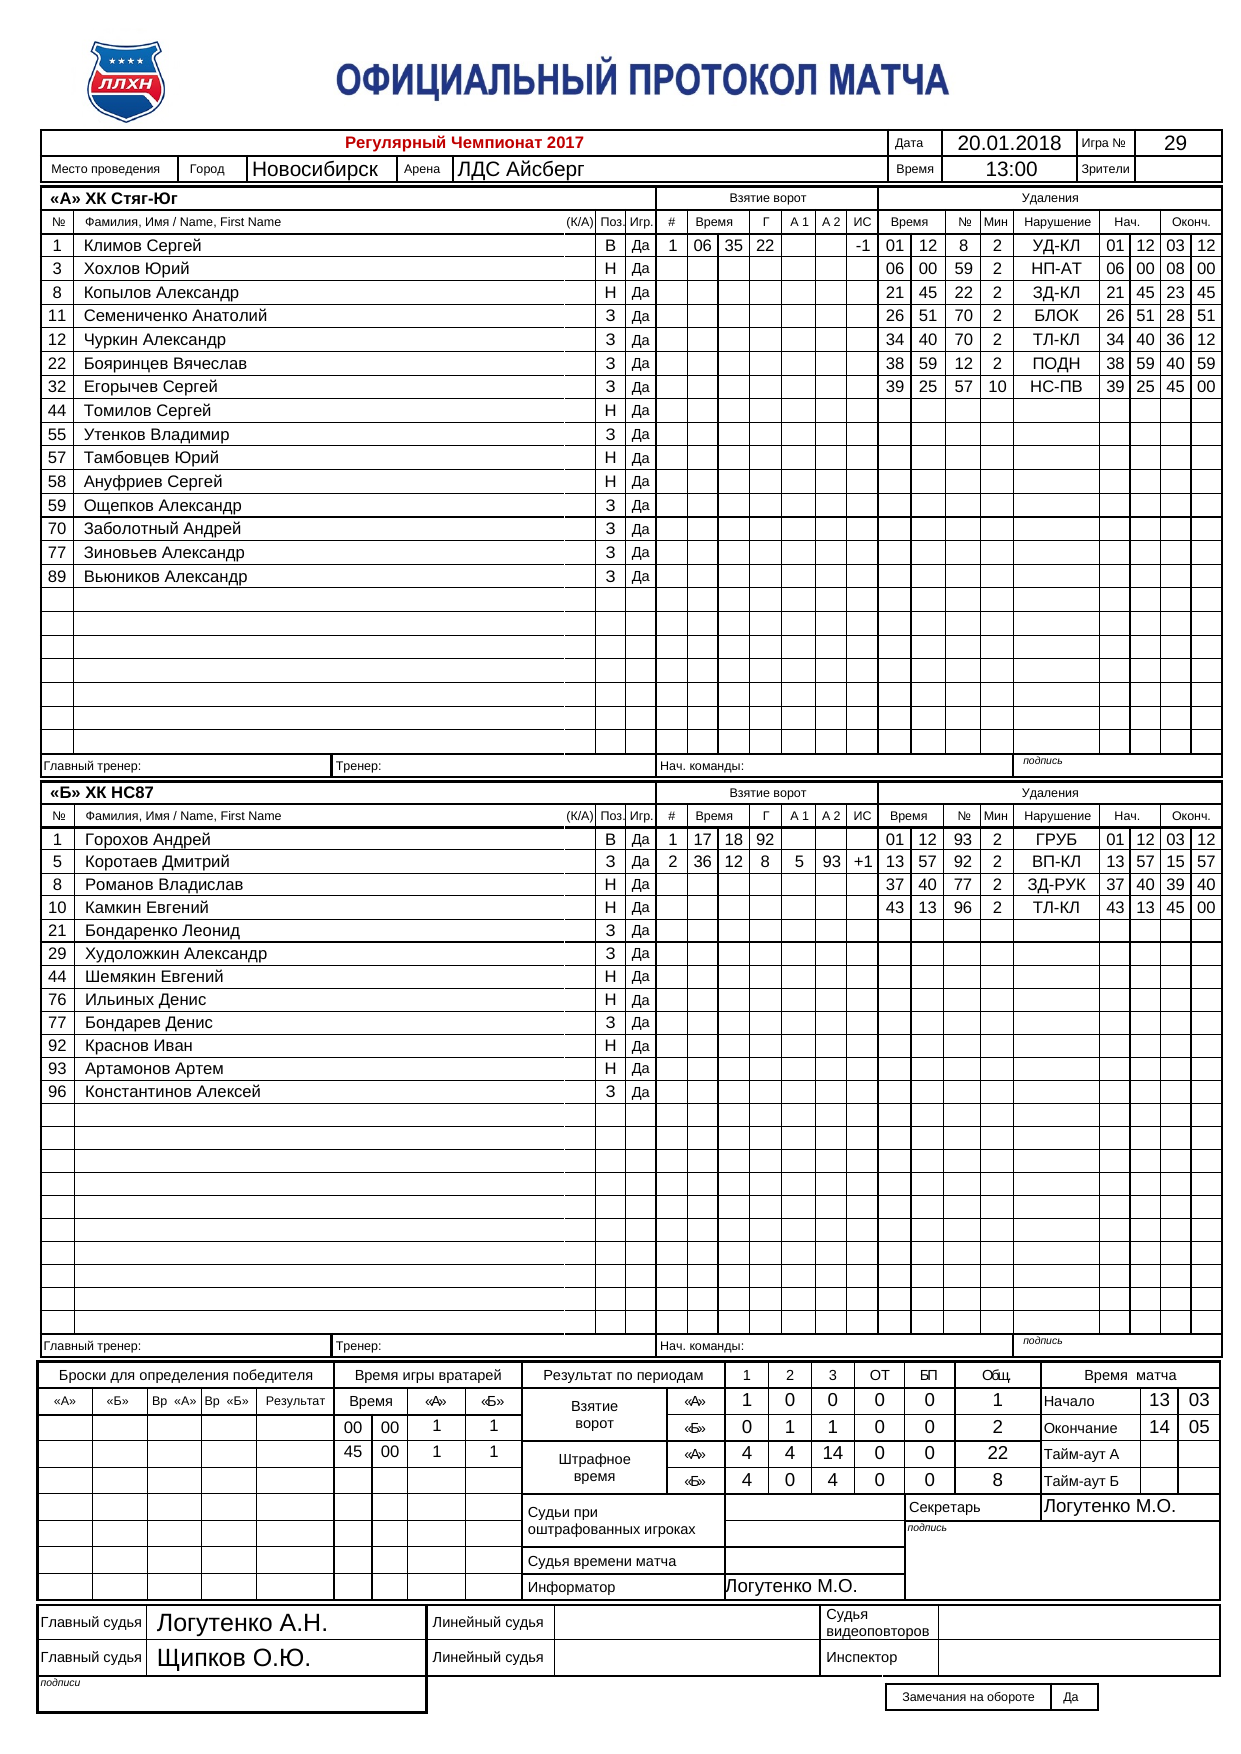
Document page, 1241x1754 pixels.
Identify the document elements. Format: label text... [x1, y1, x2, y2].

table_cell 28 [1161, 305, 1190, 327]
table_cell [981, 470, 1013, 493]
table_cell [688, 1127, 717, 1149]
table_cell [981, 966, 1013, 987]
table_cell 2 [981, 305, 1013, 327]
table_cell [879, 494, 910, 516]
table_cell 8 [42, 874, 74, 895]
table_cell [75, 1265, 564, 1287]
table_cell 70 [946, 328, 980, 351]
table_cell Да [626, 1035, 655, 1057]
table_cell [750, 896, 781, 918]
table_cell [1161, 966, 1190, 987]
table_cell 13 [1141, 1389, 1177, 1413]
table_cell [782, 636, 815, 658]
table_cell [750, 399, 781, 422]
table_cell [626, 588, 655, 611]
table_cell +1 [847, 850, 877, 872]
table_cell 22 [956, 1442, 1040, 1467]
table_cell З [596, 376, 625, 398]
table_cell [565, 281, 595, 303]
table_cell [719, 1150, 749, 1172]
table_cell 5 [42, 850, 74, 872]
table_cell [750, 874, 781, 895]
table_cell [912, 989, 943, 1011]
table_cell [657, 1127, 687, 1149]
table_cell [782, 943, 815, 964]
table_cell Тайм-аут А [1042, 1441, 1140, 1467]
table_cell [565, 257, 595, 280]
table_cell А 2 [816, 805, 846, 826]
table_cell 21 [42, 920, 74, 941]
table_cell [750, 1081, 781, 1103]
table_cell [657, 896, 687, 918]
table_cell З [596, 518, 625, 540]
table_cell [981, 1150, 1013, 1172]
table_cell [42, 1288, 74, 1310]
table_cell [1161, 518, 1190, 540]
table_cell 34 [1100, 328, 1129, 351]
table_cell [565, 1173, 595, 1195]
table_cell [42, 730, 73, 753]
table_cell [939, 1640, 1219, 1675]
table_cell Логутенко А.Н. [147, 1606, 425, 1639]
table_cell 0 [769, 1468, 811, 1493]
table_cell [1131, 1150, 1160, 1172]
table_cell [750, 943, 781, 964]
table_cell [750, 1035, 781, 1057]
table_cell [750, 612, 781, 634]
table_cell 12 [912, 235, 945, 256]
table_cell [879, 1242, 910, 1264]
table_cell 38 [879, 352, 910, 374]
table_cell [782, 1265, 815, 1287]
table_cell [1161, 683, 1190, 706]
table_cell 59 [946, 257, 980, 280]
table_cell [565, 328, 595, 351]
table_cell [750, 920, 781, 941]
table_cell [1131, 1265, 1160, 1287]
table_cell 06 [688, 235, 717, 256]
table_cell [847, 829, 877, 849]
table_cell З [596, 1081, 625, 1103]
table_cell [719, 328, 749, 351]
table_cell ЗД-КЛ [1014, 281, 1099, 303]
table_cell [879, 943, 910, 964]
table_cell [847, 730, 877, 753]
table_cell [782, 1311, 815, 1333]
table_cell [912, 1150, 943, 1172]
table_cell 77 [944, 874, 980, 895]
table_cell [782, 235, 815, 256]
table_cell [847, 1288, 877, 1310]
table_cell [657, 636, 687, 658]
table_cell [847, 446, 877, 469]
table_cell [75, 1150, 564, 1172]
table_cell [1014, 470, 1099, 493]
table_cell [688, 1242, 717, 1264]
table_cell [847, 423, 877, 445]
table_cell [626, 1104, 655, 1126]
table_cell [847, 1196, 877, 1218]
table_cell 0 [855, 1415, 904, 1440]
table_cell [946, 470, 980, 493]
table_cell [750, 1127, 781, 1149]
table_cell 3 [42, 257, 73, 280]
table_cell 12 [946, 352, 980, 374]
table_cell [816, 446, 846, 469]
table_cell [816, 920, 846, 941]
table_cell [847, 1219, 877, 1241]
picture [5, 28, 1179, 129]
table_cell 2 [981, 328, 1013, 351]
table_cell [565, 565, 595, 587]
table_cell 18 [719, 829, 749, 849]
table_cell Да [626, 305, 655, 327]
table_cell [688, 1035, 717, 1057]
table_cell [1014, 1311, 1099, 1333]
table_cell [1100, 565, 1129, 587]
table_cell 00 [1192, 896, 1221, 918]
table_cell [596, 588, 625, 611]
table_cell [719, 1173, 749, 1195]
table_cell [847, 376, 877, 398]
table_cell [782, 565, 815, 587]
table_cell [565, 730, 595, 753]
table_header Время игры вратарей [335, 1363, 521, 1387]
table_cell [688, 1288, 717, 1310]
table_cell «А» [668, 1442, 724, 1467]
table_cell [1100, 707, 1129, 729]
table_cell [39, 1468, 92, 1493]
table_cell [1014, 1265, 1099, 1287]
table_cell [912, 1081, 943, 1103]
table_cell 0 [855, 1468, 904, 1493]
table_cell Нарушение [1014, 211, 1099, 233]
table_cell З [596, 943, 625, 964]
table_cell 0 [905, 1442, 954, 1467]
table_cell [596, 1173, 625, 1195]
table_cell [1100, 1288, 1129, 1310]
table_cell [148, 1468, 201, 1493]
table_cell [1192, 659, 1221, 682]
table_cell [782, 518, 815, 540]
table_cell [596, 707, 625, 729]
table_cell [1131, 494, 1160, 516]
table_cell [981, 446, 1013, 469]
table_cell 39 [1161, 874, 1190, 895]
table_cell [1100, 1104, 1129, 1126]
table_cell 39 [1100, 376, 1129, 398]
table_cell [719, 1219, 749, 1241]
table_cell [688, 920, 717, 941]
table_cell [816, 399, 846, 422]
table_cell 25 [1131, 376, 1160, 398]
table_cell [335, 1494, 371, 1520]
table_cell [879, 989, 910, 1011]
table_cell 77 [42, 1012, 74, 1033]
table_cell [148, 1416, 201, 1440]
table_cell [1131, 1311, 1160, 1333]
table_cell [946, 423, 980, 445]
table_cell [257, 1574, 333, 1599]
table_cell [1014, 612, 1099, 634]
table_cell [912, 707, 945, 729]
table_cell [75, 1242, 564, 1264]
table_cell [373, 1521, 407, 1546]
table_cell [750, 989, 781, 1011]
table_cell [565, 1242, 595, 1264]
table_cell 92 [42, 1035, 74, 1057]
table_cell Информатор [523, 1575, 724, 1599]
table_cell Н [596, 1035, 625, 1057]
table_cell [726, 1495, 904, 1520]
table_cell ЛДС Айсберг [454, 157, 887, 181]
table_cell [466, 1574, 521, 1599]
table_cell [719, 1265, 749, 1287]
table_cell [565, 683, 595, 706]
table_cell [1100, 470, 1129, 493]
table_cell [626, 1173, 655, 1195]
table_cell [373, 1574, 407, 1599]
table_cell [879, 966, 910, 987]
table_cell [1192, 399, 1221, 422]
table_cell [657, 518, 687, 540]
table_cell [1131, 989, 1160, 1011]
table_cell 10 [42, 896, 74, 918]
table_cell [1161, 1219, 1190, 1241]
table_cell [1131, 1035, 1160, 1057]
table_cell 21 [879, 281, 910, 303]
table_cell [657, 446, 687, 469]
table_cell [879, 1058, 910, 1079]
table_cell [657, 376, 687, 398]
table_cell [1192, 966, 1221, 987]
table_cell 40 [912, 874, 943, 895]
table_cell [688, 896, 717, 918]
table_cell [782, 707, 815, 729]
table_cell [981, 920, 1013, 941]
table_cell 00 [373, 1416, 407, 1440]
table_cell [782, 1196, 815, 1218]
table_cell [782, 1104, 815, 1126]
table_cell [719, 707, 749, 729]
table_cell [719, 730, 749, 753]
table_cell [688, 1058, 717, 1079]
table_cell [912, 1288, 943, 1310]
table_cell 89 [42, 565, 73, 587]
table_cell [688, 446, 717, 469]
table_cell А 1 [782, 211, 815, 233]
table_cell [981, 1265, 1013, 1287]
table_cell 03 [1161, 235, 1190, 256]
table_cell [944, 1242, 980, 1264]
table_cell Штрафное время [523, 1442, 666, 1493]
table_cell [719, 518, 749, 540]
table_cell Ощепков Александр [74, 494, 564, 516]
table_cell [750, 1196, 781, 1218]
table_cell [1100, 1173, 1129, 1195]
table_cell [816, 730, 846, 753]
table_cell [816, 1104, 846, 1126]
table_header Замечания на обороте [887, 1685, 1050, 1709]
table_cell Да [626, 541, 655, 564]
table_cell 51 [1192, 305, 1221, 327]
table_cell [750, 659, 781, 682]
table_cell [1141, 1441, 1177, 1467]
table_cell [688, 470, 717, 493]
table_cell [1099, 1682, 1220, 1711]
table_cell [688, 612, 717, 634]
table_cell 2 [981, 257, 1013, 280]
table_cell [596, 683, 625, 706]
table_cell (К/А) [565, 211, 595, 233]
table_cell Линейный судья [428, 1640, 554, 1675]
table_header ОТ [855, 1363, 904, 1387]
table_cell [750, 707, 781, 729]
table_cell [946, 612, 980, 634]
table_cell [782, 1012, 815, 1033]
table_cell [912, 730, 945, 753]
table_cell 2 [657, 850, 687, 872]
table_cell 1 [42, 235, 73, 256]
table_cell [981, 1196, 1013, 1218]
table_cell [565, 1058, 595, 1079]
table_cell [688, 305, 717, 327]
table_cell [719, 1196, 749, 1218]
table_cell [981, 1219, 1013, 1241]
table_cell [657, 920, 687, 941]
table_cell [782, 1219, 815, 1241]
table_cell [42, 659, 73, 682]
table_cell [981, 1127, 1013, 1149]
table_cell [596, 1127, 625, 1149]
table_cell [688, 1196, 717, 1218]
table_cell 1 [956, 1389, 1040, 1413]
table_cell [596, 1196, 625, 1218]
table_cell [816, 235, 846, 256]
table_cell Да [626, 328, 655, 351]
table_cell Тренер: [333, 1335, 655, 1356]
table_cell [816, 1035, 846, 1057]
table_cell [565, 399, 595, 422]
table_cell [626, 1196, 655, 1218]
table_cell [719, 1081, 749, 1103]
table_cell 1 [726, 1389, 768, 1413]
table_cell [657, 1104, 687, 1126]
table_cell [847, 1150, 877, 1172]
table_cell [981, 423, 1013, 445]
table_cell УД-КЛ [1014, 235, 1099, 256]
table_cell 12 [1192, 235, 1221, 256]
table_cell [1192, 1288, 1221, 1310]
table_cell Судья видеоповторов [821, 1606, 938, 1639]
table_cell [688, 328, 717, 351]
table_cell 40 [1192, 874, 1221, 895]
table_cell [1014, 1035, 1099, 1057]
table_cell [1014, 446, 1099, 469]
table_cell [782, 730, 815, 753]
table_cell [782, 399, 815, 422]
table_cell [912, 966, 943, 987]
table_cell [1014, 1081, 1099, 1103]
table_cell [879, 1173, 910, 1195]
table_cell [1131, 588, 1160, 611]
table_cell [750, 1104, 781, 1126]
table_cell [981, 636, 1013, 658]
table_cell [981, 518, 1013, 540]
table_cell [879, 1311, 910, 1333]
table_cell [1161, 707, 1190, 729]
table_cell [93, 1468, 147, 1493]
table_cell [148, 1547, 201, 1573]
table_cell [466, 1494, 521, 1520]
table_cell [879, 1288, 910, 1310]
table_cell [39, 1521, 92, 1546]
table_cell Время [889, 157, 941, 181]
table_cell [847, 399, 877, 422]
table_cell [657, 707, 687, 729]
table_cell [719, 399, 749, 422]
table_cell [688, 683, 717, 706]
table_cell № [42, 211, 73, 233]
table_cell ВП-КЛ [1014, 850, 1099, 872]
table_cell [657, 612, 687, 634]
table_cell [750, 446, 781, 469]
table_cell Да [626, 896, 655, 918]
table_cell [719, 423, 749, 445]
table_cell [596, 636, 625, 658]
table_cell [912, 1058, 943, 1079]
table_header 3 [812, 1363, 854, 1387]
table_cell 12 [1131, 235, 1160, 256]
table_cell [657, 1288, 687, 1310]
table_cell [1014, 1104, 1099, 1126]
table_cell Оконч. [1161, 211, 1221, 233]
table_cell Время [335, 1389, 407, 1413]
table_cell З [596, 328, 625, 351]
table_cell [657, 1035, 687, 1057]
table_cell [75, 1219, 564, 1241]
table_cell [1192, 1242, 1221, 1264]
table_cell [688, 966, 717, 987]
table_cell ТЛ-КЛ [1014, 896, 1099, 918]
table_cell [816, 376, 846, 398]
table_cell [750, 470, 781, 493]
table_cell 40 [1131, 328, 1160, 351]
table_cell З [596, 305, 625, 327]
table_cell [1014, 920, 1099, 941]
table_cell [688, 730, 717, 753]
table_header 2 [769, 1363, 811, 1387]
table_cell Зиновьев Александр [74, 541, 564, 564]
table_cell [657, 352, 687, 374]
table_cell [1100, 1035, 1129, 1057]
table_cell # [657, 211, 687, 233]
table_cell Щипков О.Ю. [147, 1640, 425, 1675]
table_cell З [596, 850, 625, 872]
table_cell [596, 612, 625, 634]
table_cell [1192, 1173, 1221, 1195]
table_cell Бояринцев Вячеслав [74, 352, 564, 374]
table_cell ТЛ-КЛ [1014, 328, 1099, 351]
table_cell [657, 943, 687, 964]
table_cell Да [626, 565, 655, 587]
table_cell 00 [1131, 257, 1160, 280]
table_cell [719, 470, 749, 493]
table_cell [750, 1288, 781, 1310]
table_cell [946, 588, 980, 611]
table_cell [944, 1012, 980, 1033]
table_cell [1161, 636, 1190, 658]
table_cell [944, 1265, 980, 1287]
table_cell [565, 1311, 595, 1333]
table_cell 1 [408, 1441, 465, 1467]
table_header Взятие ворот [657, 188, 877, 209]
table_cell [408, 1547, 465, 1573]
table_cell [816, 518, 846, 540]
table_cell [1131, 612, 1160, 634]
table_cell 43 [879, 896, 910, 918]
table_cell 51 [912, 305, 945, 327]
table_cell [1100, 1150, 1129, 1172]
table_cell [75, 1311, 564, 1333]
table_cell Линейный судья [428, 1606, 554, 1639]
table_cell [782, 1242, 815, 1264]
table_cell [1192, 518, 1221, 540]
table_cell 00 [373, 1441, 407, 1467]
table_cell [1161, 446, 1190, 469]
table_cell [847, 966, 877, 987]
table_cell [1161, 541, 1190, 564]
table_cell Поз. [596, 805, 625, 826]
table_cell [912, 446, 945, 469]
table_cell [981, 1173, 1013, 1195]
table_cell З [596, 541, 625, 564]
table_cell [565, 829, 595, 849]
table_cell Результат [257, 1389, 333, 1413]
table_cell [912, 1219, 943, 1241]
table_cell [596, 730, 625, 753]
table_cell [847, 257, 877, 280]
table_cell [847, 352, 877, 374]
table_cell [1131, 1219, 1160, 1241]
table_cell [565, 1081, 595, 1103]
table_cell [1192, 1058, 1221, 1079]
table_cell [816, 588, 846, 611]
table_cell 15 [1161, 850, 1190, 872]
table_cell [879, 1127, 910, 1149]
table_cell [1131, 636, 1160, 658]
table_header Броски для определения победителя [39, 1363, 333, 1387]
table_cell [1100, 1012, 1129, 1033]
table_cell Тамбовцев Юрий [74, 446, 564, 469]
table_cell [782, 1288, 815, 1310]
table_cell 1 [466, 1416, 521, 1440]
table_cell [1131, 920, 1160, 941]
table_cell [750, 966, 781, 987]
table_cell [1100, 1196, 1129, 1218]
table_cell 45 [1192, 281, 1221, 303]
table_cell Нарушение [1014, 805, 1099, 826]
table_cell Да [626, 470, 655, 493]
table_cell [1192, 707, 1221, 729]
table_cell [626, 1150, 655, 1172]
table_cell [879, 1081, 910, 1103]
table_cell [565, 943, 595, 964]
table_cell [750, 588, 781, 611]
table_cell 01 [879, 829, 910, 849]
table_cell [657, 423, 687, 445]
table_cell [719, 1311, 749, 1333]
table_cell Хохлов Юрий [74, 257, 564, 280]
table_cell [816, 470, 846, 493]
table_cell Главный судья [39, 1606, 146, 1639]
table_cell [782, 1173, 815, 1195]
table_cell Г [750, 211, 781, 233]
table_cell [1192, 541, 1221, 564]
table_cell [565, 541, 595, 564]
table_cell [847, 518, 877, 540]
table_cell 00 [1192, 376, 1221, 398]
table_cell [816, 612, 846, 634]
table_cell [1014, 730, 1099, 753]
table_cell [782, 1127, 815, 1149]
table_cell [879, 446, 910, 469]
table_cell [1161, 730, 1190, 753]
table_cell [626, 1242, 655, 1264]
table_cell [847, 281, 877, 303]
table_cell Н [596, 281, 625, 303]
table_cell [1131, 1173, 1160, 1195]
table_cell [912, 1196, 943, 1218]
table_cell [1161, 659, 1190, 682]
table_cell 1 [769, 1415, 811, 1440]
table_cell [1100, 659, 1129, 682]
table_cell [750, 518, 781, 540]
table_cell [912, 1035, 943, 1057]
table_cell [657, 257, 687, 280]
table_cell [1014, 636, 1099, 658]
table_cell 38 [1100, 352, 1129, 374]
table_cell [782, 470, 815, 493]
table_cell [847, 470, 877, 493]
table_cell [816, 707, 846, 729]
table_cell [816, 943, 846, 964]
table_cell [596, 659, 625, 682]
table_cell 92 [944, 850, 980, 872]
table_cell [1014, 966, 1099, 987]
table_cell [626, 683, 655, 706]
table_cell [750, 636, 781, 658]
table_cell [565, 305, 595, 327]
table_cell [816, 1219, 846, 1241]
table_cell [93, 1416, 147, 1440]
table_cell [1161, 1242, 1190, 1264]
table_cell [565, 446, 595, 469]
table_cell [202, 1521, 256, 1546]
table_cell Логутенко М.О. [726, 1575, 904, 1599]
table_cell [42, 1104, 74, 1126]
table_cell [847, 707, 877, 729]
table_cell [847, 328, 877, 351]
table_cell [1100, 943, 1129, 964]
table_cell [1192, 1265, 1221, 1287]
table_cell [719, 1242, 749, 1264]
table_header Дата [889, 131, 941, 155]
table_cell [847, 494, 877, 516]
table_cell [335, 1574, 371, 1599]
table_cell [981, 1242, 1013, 1264]
table_cell [42, 1219, 74, 1241]
table_cell 51 [1131, 305, 1160, 327]
table_cell [1192, 683, 1221, 706]
table_cell Фамилия, Имя / Name, First Name [75, 805, 565, 826]
table_cell Зрители [1078, 157, 1134, 181]
table_cell [750, 1311, 781, 1333]
table_cell [981, 659, 1013, 682]
table_cell [782, 1035, 815, 1057]
table_header Общ. [956, 1363, 1040, 1387]
table_cell [688, 1173, 717, 1195]
table_cell [782, 423, 815, 445]
table_cell [912, 943, 943, 964]
table_cell [1014, 1242, 1099, 1264]
table_cell ЗД-РУК [1014, 874, 1099, 895]
table_cell 1 [466, 1441, 521, 1467]
table_cell № [42, 805, 74, 826]
table_cell [565, 518, 595, 540]
table_cell [626, 612, 655, 634]
table_cell [750, 565, 781, 587]
table_cell [816, 1012, 846, 1033]
table_cell [1100, 541, 1129, 564]
table_cell 4 [726, 1468, 768, 1493]
table_cell [1192, 423, 1221, 445]
table_cell [565, 1035, 595, 1057]
table_cell 35 [719, 235, 749, 256]
table_cell [1161, 565, 1190, 587]
table_cell [782, 966, 815, 987]
table_cell [816, 896, 846, 918]
table_cell [981, 707, 1013, 729]
table_cell № [944, 805, 980, 826]
table_cell З [596, 1012, 625, 1033]
table_cell [944, 1196, 980, 1218]
table_cell [1192, 1196, 1221, 1218]
table_cell [847, 683, 877, 706]
table_cell [1192, 588, 1221, 611]
table_cell [816, 1150, 846, 1172]
table_cell [1131, 541, 1160, 564]
table_cell [1014, 1058, 1099, 1079]
table_cell Утенков Владимир [74, 423, 564, 445]
table_cell [565, 470, 595, 493]
table_cell [688, 1081, 717, 1103]
table_cell Город [179, 157, 246, 181]
table_cell [847, 1058, 877, 1079]
table_cell Судьи при оштрафованных игроках [523, 1495, 724, 1546]
table_cell [565, 850, 595, 872]
table_cell [1161, 920, 1190, 941]
table_cell [626, 707, 655, 729]
table_cell 45 [335, 1441, 371, 1467]
table_cell 32 [42, 376, 73, 398]
table_cell [816, 1127, 846, 1149]
table_cell [688, 659, 717, 682]
table_cell [1131, 707, 1160, 729]
table_cell [981, 1058, 1013, 1079]
table_cell [1014, 494, 1099, 516]
table_cell [42, 636, 73, 658]
table_cell Главный судья [39, 1640, 146, 1675]
table_cell Да [626, 446, 655, 469]
table_cell НС-ПВ [1014, 376, 1099, 398]
table_cell Начало [1042, 1389, 1140, 1413]
table_cell [879, 423, 910, 445]
table_cell [1100, 588, 1129, 611]
table_cell Да [626, 920, 655, 941]
table_cell (К/А) [565, 805, 595, 826]
table_cell Главный тренер: [42, 755, 330, 776]
table_cell [1131, 966, 1160, 987]
table_cell [981, 989, 1013, 1011]
table_cell Климов Сергей [74, 235, 564, 256]
table_cell [782, 920, 815, 941]
table_cell [202, 1574, 256, 1599]
table_cell [688, 1311, 717, 1333]
table_cell Н [596, 896, 625, 918]
table_cell [816, 281, 846, 303]
table_cell 34 [879, 328, 910, 351]
table_cell [657, 1242, 687, 1264]
table_cell [1100, 423, 1129, 445]
table_cell «Б» [93, 1389, 147, 1413]
table_cell Артамонов Артем [75, 1058, 564, 1079]
table_cell [626, 1265, 655, 1287]
table_cell [847, 1127, 877, 1149]
table_cell Окончание [1042, 1415, 1140, 1440]
table_cell 23 [1161, 281, 1190, 303]
table_cell [565, 920, 595, 941]
table_cell [912, 1265, 943, 1287]
table_cell [782, 989, 815, 1011]
table_cell 03 [1161, 829, 1190, 849]
table_cell [688, 1012, 717, 1033]
table_cell [944, 1104, 980, 1126]
table_cell [148, 1441, 201, 1467]
table_cell 12 [1131, 829, 1160, 849]
table_cell Да [626, 1081, 655, 1103]
table_cell [1100, 989, 1129, 1011]
table_cell [1100, 1081, 1129, 1103]
table_cell [657, 1265, 687, 1287]
table_cell Да [626, 874, 655, 895]
table_cell [1161, 423, 1190, 445]
table_cell [93, 1441, 147, 1467]
table_cell [1161, 494, 1190, 516]
table_cell [39, 1441, 92, 1467]
table_cell 1 [408, 1416, 465, 1440]
table_cell Время [879, 211, 945, 233]
table_cell Да [626, 281, 655, 303]
table_cell [1192, 612, 1221, 634]
table_cell [719, 659, 749, 682]
table_cell [939, 1606, 1219, 1639]
table_cell 1 [812, 1415, 854, 1440]
table_cell [657, 588, 687, 611]
table_cell 14 [1141, 1415, 1177, 1440]
table_cell [1100, 1265, 1129, 1287]
table_cell [1100, 446, 1129, 469]
table_cell «А» [39, 1389, 92, 1413]
table_cell Г [750, 805, 781, 826]
table_cell [1014, 1288, 1099, 1310]
table_cell [565, 588, 595, 611]
table_cell [1161, 612, 1190, 634]
table_cell 70 [42, 518, 73, 540]
table_cell 5 [782, 850, 815, 872]
table_cell 0 [855, 1389, 904, 1413]
table_cell [816, 1196, 846, 1218]
table_header Да [1052, 1685, 1097, 1709]
table_cell 13 [879, 850, 910, 872]
table_cell -1 [847, 235, 877, 256]
table_cell 13 [1131, 896, 1160, 918]
table_cell [148, 1521, 201, 1546]
table_cell [626, 659, 655, 682]
table_cell 2 [981, 235, 1013, 256]
table_cell Чуркин Александр [74, 328, 564, 351]
table_cell [944, 1150, 980, 1172]
table_cell [1192, 989, 1221, 1011]
table_cell [782, 257, 815, 280]
table_cell [657, 730, 687, 753]
table_cell [816, 683, 846, 706]
table_cell [944, 1219, 980, 1241]
table_cell [981, 1012, 1013, 1033]
table_cell [879, 707, 910, 729]
table_cell 57 [946, 376, 980, 398]
table_cell [202, 1468, 256, 1493]
table_cell [39, 1547, 92, 1573]
table_cell [912, 423, 945, 445]
table_cell [946, 707, 980, 729]
table_cell [373, 1547, 407, 1573]
table_cell 93 [42, 1058, 74, 1079]
table_cell [944, 1173, 980, 1195]
table_cell [1161, 1150, 1190, 1172]
table_cell [1192, 730, 1221, 753]
table_cell [1161, 1173, 1190, 1195]
table_cell [1014, 518, 1099, 540]
table_cell Н [596, 257, 625, 280]
table_cell Заболотный Андрей [74, 518, 564, 540]
table_cell [1161, 1288, 1190, 1310]
table_cell [782, 446, 815, 469]
table_cell Арена [398, 157, 452, 181]
table_cell [1100, 636, 1129, 658]
table_cell 00 [1192, 257, 1221, 280]
table_cell [1192, 943, 1221, 964]
table_cell [816, 1311, 846, 1333]
table_cell 26 [1100, 305, 1129, 327]
table_cell [816, 1265, 846, 1287]
table_cell [847, 636, 877, 658]
table_cell Копылов Александр [74, 281, 564, 303]
table_cell [596, 1219, 625, 1241]
table_cell [782, 352, 815, 374]
table_cell «Б» [668, 1468, 724, 1493]
table_cell [1014, 989, 1099, 1011]
table_cell [750, 1173, 781, 1195]
table_cell [750, 1242, 781, 1264]
table_cell [879, 588, 910, 611]
table_cell [1161, 1311, 1190, 1333]
table_cell Ильиных Денис [75, 989, 564, 1011]
table_cell 57 [1192, 850, 1221, 872]
table_cell [981, 399, 1013, 422]
table_cell [726, 1521, 904, 1546]
table_cell [1131, 399, 1160, 422]
table_cell 40 [912, 328, 945, 351]
table_cell [688, 588, 717, 611]
table_header 1 [726, 1363, 768, 1387]
table_cell [565, 1196, 595, 1218]
table_cell 45 [1161, 896, 1190, 918]
table_cell [1100, 966, 1129, 987]
table_cell 11 [42, 305, 73, 327]
table_cell 2 [981, 281, 1013, 303]
table_cell [657, 1196, 687, 1218]
table_cell 45 [1131, 281, 1160, 303]
table_cell [202, 1547, 256, 1573]
table_cell [1131, 1242, 1160, 1264]
table_cell Нач. [1100, 805, 1160, 826]
table_cell [74, 612, 564, 634]
table_cell Шемякин Евгений [75, 966, 564, 987]
table_cell [750, 730, 781, 753]
table_cell Секретарь [906, 1495, 1040, 1520]
table_cell [565, 423, 595, 445]
table_cell [847, 1081, 877, 1103]
table_cell [688, 989, 717, 1011]
table_cell Бондаренко Леонид [75, 920, 564, 941]
table_cell [688, 518, 717, 540]
table_cell [657, 989, 687, 1011]
table_cell Н [596, 399, 625, 422]
table_cell Н [596, 446, 625, 469]
table_cell 8 [956, 1468, 1040, 1493]
table_cell [466, 1521, 521, 1546]
table_cell [847, 1311, 877, 1333]
table_cell [596, 1150, 625, 1172]
table_cell [946, 446, 980, 469]
table_cell [688, 281, 717, 303]
table_cell [75, 1104, 564, 1126]
table_cell [1161, 1104, 1190, 1126]
table_cell Вьюников Александр [74, 565, 564, 587]
table_cell [719, 1127, 749, 1149]
table_cell [688, 494, 717, 516]
table_cell [1014, 1173, 1099, 1195]
table_cell 0 [769, 1389, 811, 1413]
table_cell [657, 1311, 687, 1333]
table_cell [1192, 1127, 1221, 1149]
table_cell [626, 730, 655, 753]
table_cell [1179, 1441, 1219, 1467]
table_cell [202, 1441, 256, 1467]
table_cell [596, 1265, 625, 1287]
table_cell [39, 1574, 92, 1599]
table_cell [847, 1173, 877, 1195]
table_cell [719, 636, 749, 658]
table_cell [946, 399, 980, 422]
table_cell [42, 1150, 74, 1172]
table_cell [782, 494, 815, 516]
table_cell [750, 494, 781, 516]
table_cell [565, 966, 595, 987]
table_cell [879, 1265, 910, 1287]
table_cell [750, 352, 781, 374]
table_cell Мин [981, 211, 1013, 233]
table_cell [93, 1494, 147, 1520]
table_cell [93, 1547, 147, 1573]
table_cell [879, 1219, 910, 1241]
table_cell [596, 1288, 625, 1310]
table_cell [1014, 1196, 1099, 1218]
table_cell [816, 328, 846, 351]
table_cell [657, 470, 687, 493]
table_header Регулярный Чемпионат 2017 [42, 131, 887, 155]
table_cell [719, 966, 749, 987]
table_cell [944, 1288, 980, 1310]
table_cell [981, 1035, 1013, 1057]
table_cell [782, 874, 815, 895]
table_cell Да [626, 966, 655, 987]
table_cell 45 [912, 281, 945, 303]
table_cell 00 [912, 257, 945, 280]
table_cell [1161, 1265, 1190, 1287]
table_cell Да [626, 494, 655, 516]
table_cell [847, 305, 877, 327]
table_cell [1179, 1468, 1219, 1493]
table_cell [981, 1081, 1013, 1103]
table_cell [74, 707, 564, 729]
table_cell [782, 1058, 815, 1079]
table_cell [466, 1547, 521, 1573]
table_cell [1014, 943, 1099, 964]
table_cell 12 [1192, 829, 1221, 849]
table_cell № [946, 211, 980, 233]
table_cell [1161, 1196, 1190, 1218]
table_cell [847, 943, 877, 964]
table_cell [1014, 423, 1099, 445]
table_cell Да [626, 1012, 655, 1033]
table_cell 59 [1131, 352, 1160, 374]
table_cell З [596, 920, 625, 941]
table_cell Игр. [626, 211, 655, 233]
table_cell [879, 1150, 910, 1172]
table_cell [981, 1104, 1013, 1126]
table_cell Тайм-аут Б [1042, 1468, 1140, 1493]
table_cell З [596, 352, 625, 374]
table_cell [912, 659, 945, 682]
table_cell [847, 541, 877, 564]
table_cell [816, 829, 846, 849]
table_cell [657, 494, 687, 516]
table_cell [912, 541, 945, 564]
table_cell 57 [42, 446, 73, 469]
table_cell подписи [39, 1677, 425, 1711]
table_cell 12 [42, 328, 73, 351]
table_cell [816, 659, 846, 682]
table_cell [944, 1127, 980, 1149]
table_cell 96 [42, 1081, 74, 1103]
table_cell [75, 1127, 564, 1149]
table_cell 17 [688, 829, 717, 849]
table_cell 96 [944, 896, 980, 918]
table_cell Краснов Иван [75, 1035, 564, 1057]
table_cell [847, 920, 877, 941]
table_cell 59 [42, 494, 73, 516]
table_cell [596, 1104, 625, 1126]
table_cell Худоложкин Александр [75, 943, 564, 964]
table_cell Н [596, 470, 625, 493]
table_cell [946, 565, 980, 587]
table_cell [1131, 943, 1160, 964]
table_cell [1131, 1127, 1160, 1149]
table_cell Н [596, 1058, 625, 1079]
table_cell [719, 565, 749, 587]
table_cell [719, 1035, 749, 1057]
table_cell Н [596, 874, 625, 895]
table_cell [847, 588, 877, 611]
table_cell 1 [657, 235, 687, 256]
table_cell [816, 1058, 846, 1079]
table_cell [1161, 1035, 1190, 1057]
table_cell 76 [42, 989, 74, 1011]
table_cell [782, 896, 815, 918]
table_cell 45 [1161, 376, 1190, 398]
table_cell [1192, 1012, 1221, 1033]
table_cell 2 [981, 352, 1013, 374]
table_cell [1192, 470, 1221, 493]
table_cell Да [626, 376, 655, 398]
table_cell 8 [750, 850, 781, 872]
table_cell [782, 376, 815, 398]
table_cell [726, 1548, 904, 1573]
table_cell [1192, 1150, 1221, 1172]
table_cell [879, 541, 910, 564]
table_cell [148, 1494, 201, 1520]
table_cell [657, 1150, 687, 1172]
table_cell «Б » [466, 1389, 521, 1413]
table_cell [816, 636, 846, 658]
table_cell [816, 565, 846, 587]
table_cell [1014, 588, 1099, 611]
table_cell [879, 730, 910, 753]
table_cell 22 [42, 352, 73, 374]
table_header «А» ХК Стяг-Юг [42, 188, 655, 209]
table_cell [428, 1677, 882, 1711]
table_cell [1161, 399, 1190, 422]
table_cell [257, 1416, 333, 1440]
table_cell 40 [1131, 874, 1160, 895]
table_cell [750, 328, 781, 351]
table_cell [782, 305, 815, 327]
table_cell [912, 1242, 943, 1264]
table_cell [565, 352, 595, 374]
table_cell [42, 612, 73, 634]
table_cell [719, 281, 749, 303]
table_cell [688, 707, 717, 729]
table_cell 55 [42, 423, 73, 445]
table_cell [879, 1035, 910, 1057]
table_cell [719, 683, 749, 706]
table_cell [626, 1288, 655, 1310]
table_cell [847, 1104, 877, 1126]
table_cell [1131, 730, 1160, 753]
table_cell [816, 874, 846, 895]
table_cell 0 [855, 1442, 904, 1467]
table_cell [1131, 1081, 1160, 1103]
table_cell [944, 989, 980, 1011]
table_cell [847, 1265, 877, 1287]
table_cell [912, 470, 945, 493]
table_cell [1131, 1288, 1160, 1310]
table_cell [373, 1468, 407, 1493]
table_cell [657, 399, 687, 422]
table_cell [944, 943, 980, 964]
table_cell Инспектор [821, 1640, 938, 1675]
table_cell [1141, 1468, 1177, 1493]
table_cell [750, 1012, 781, 1033]
table_header Удаления [879, 783, 1221, 803]
table_cell А 1 [782, 805, 815, 826]
table_cell [657, 659, 687, 682]
table_cell [946, 636, 980, 658]
table_cell [466, 1468, 521, 1493]
table_cell [879, 1104, 910, 1126]
table_cell 0 [905, 1415, 954, 1440]
table_cell Семениченко Анатолий [74, 305, 564, 327]
table_cell [1100, 1311, 1129, 1333]
table_cell 2 [981, 896, 1013, 918]
table_cell [688, 636, 717, 658]
table_cell [912, 565, 945, 587]
table_cell [565, 874, 595, 895]
table_cell [879, 399, 910, 422]
table_cell 57 [1131, 850, 1160, 872]
table_cell [782, 541, 815, 564]
table_cell [981, 1288, 1013, 1310]
table_cell [1192, 1035, 1221, 1057]
table_cell [1131, 683, 1160, 706]
table_cell 14 [812, 1442, 854, 1467]
table_cell [42, 1265, 74, 1287]
table_cell Вр «Б» [202, 1389, 256, 1413]
table_cell [42, 1127, 74, 1149]
table_cell [847, 896, 877, 918]
table_header «Б» ХК HC87 [42, 783, 655, 803]
table_cell [75, 1288, 564, 1310]
table_cell [257, 1468, 333, 1493]
table_cell [1192, 1311, 1221, 1333]
table_cell 0 [905, 1389, 954, 1413]
table_cell [688, 376, 717, 398]
table_cell [981, 730, 1013, 753]
table_cell # [657, 805, 687, 826]
table_cell [719, 352, 749, 374]
table_cell [879, 470, 910, 493]
table_cell 25 [912, 376, 945, 398]
table_cell НП-АТ [1014, 257, 1099, 280]
table_cell 13:00 [943, 157, 1076, 181]
table_cell [42, 683, 73, 706]
table_cell Нач. [1100, 211, 1160, 233]
table_cell [816, 423, 846, 445]
table_cell [944, 1081, 980, 1103]
table_cell [912, 920, 943, 941]
table_cell Главный тренер: [42, 1335, 330, 1356]
table_cell [555, 1640, 819, 1675]
table_cell [946, 518, 980, 540]
table_cell [408, 1521, 465, 1546]
table_cell ГРУБ [1014, 829, 1099, 849]
table_cell [1192, 1081, 1221, 1103]
table_cell [74, 659, 564, 682]
table_cell [750, 281, 781, 303]
table_cell 37 [1100, 874, 1129, 895]
table_cell [74, 683, 564, 706]
table_cell [257, 1494, 333, 1520]
table_cell 93 [944, 829, 980, 849]
table_cell [565, 659, 595, 682]
table_cell БЛОК [1014, 305, 1099, 327]
table_cell [688, 1104, 717, 1126]
table_cell З [596, 494, 625, 516]
table_cell [565, 896, 595, 918]
table_cell [1014, 1150, 1099, 1172]
table_cell Нач. команды: [657, 1335, 1012, 1356]
table_cell Время [688, 211, 749, 233]
table_cell [1014, 565, 1099, 587]
table_cell [657, 305, 687, 327]
table_cell Время [688, 805, 749, 826]
table_cell [657, 565, 687, 587]
table_cell [1192, 636, 1221, 658]
table_cell [1161, 989, 1190, 1011]
table_cell 01 [1100, 829, 1129, 849]
table_cell Камкин Евгений [75, 896, 564, 918]
table_cell [565, 1127, 595, 1149]
table_cell [719, 874, 749, 895]
table_cell Ануфриев Сергей [74, 470, 564, 493]
table_cell [42, 588, 73, 611]
table_cell [847, 1035, 877, 1057]
table_cell Да [626, 518, 655, 540]
table_cell [719, 446, 749, 469]
table_cell В [596, 235, 625, 256]
table_cell подпись [906, 1522, 1219, 1599]
table_cell [657, 541, 687, 564]
table_cell [335, 1521, 371, 1546]
table_cell [1014, 399, 1099, 422]
table_cell 39 [879, 376, 910, 398]
table_cell [1100, 1219, 1129, 1241]
table_cell [565, 494, 595, 516]
table_cell [657, 1058, 687, 1079]
table_cell Мин [981, 805, 1013, 826]
table_cell [1131, 518, 1160, 540]
table_cell [719, 494, 749, 516]
table_cell [912, 612, 945, 634]
table_cell 13 [1100, 850, 1129, 872]
table_cell Оконч. [1161, 805, 1221, 826]
table_header Результат по периодам [523, 1363, 724, 1387]
table_cell [1136, 157, 1221, 181]
table_cell [688, 874, 717, 895]
table_cell [75, 1196, 564, 1218]
table_cell [565, 612, 595, 634]
table_cell 8 [946, 235, 980, 256]
table_header 20.01.2018 [943, 131, 1076, 155]
table_cell [946, 494, 980, 516]
table_cell [565, 989, 595, 1011]
table_cell [782, 612, 815, 634]
table_cell ПОДН [1014, 352, 1099, 374]
table_cell Игр. [626, 805, 655, 826]
table_cell [1161, 1127, 1190, 1149]
table_cell [257, 1547, 333, 1573]
table_cell [981, 683, 1013, 706]
table_cell [1161, 1081, 1190, 1103]
table_cell [847, 1012, 877, 1033]
table_cell [257, 1521, 333, 1546]
table_cell [847, 989, 877, 1011]
table_cell [750, 376, 781, 398]
table_cell [42, 1311, 74, 1333]
table_cell [719, 920, 749, 941]
table_cell [1192, 565, 1221, 587]
table_cell [816, 305, 846, 327]
table_cell Место проведения [42, 157, 177, 181]
table_cell Да [626, 257, 655, 280]
table_cell [1192, 1219, 1221, 1241]
table_cell 37 [879, 874, 910, 895]
table_cell [719, 1104, 749, 1126]
table_cell [750, 1058, 781, 1079]
table_cell [719, 305, 749, 327]
table_cell [565, 1150, 595, 1172]
table_cell 2 [981, 874, 1013, 895]
table_cell [1131, 470, 1160, 493]
table_cell 2 [981, 850, 1013, 872]
table_cell [626, 1311, 655, 1333]
table_cell [946, 683, 980, 706]
table_cell [879, 659, 910, 682]
table_cell [1100, 920, 1129, 941]
table_cell [1014, 659, 1099, 682]
table_cell ИС [847, 805, 877, 826]
table_cell «А» [668, 1389, 724, 1413]
table_cell Да [626, 423, 655, 445]
table_cell 12 [719, 850, 749, 872]
table_cell [719, 376, 749, 398]
table_cell [719, 943, 749, 964]
table_cell [688, 257, 717, 280]
table_cell Н [596, 989, 625, 1011]
table_cell [1131, 1196, 1160, 1218]
table_cell 93 [816, 850, 846, 872]
table_cell 2 [981, 829, 1013, 849]
table_header Время матча [1042, 1363, 1219, 1387]
table_cell 05 [1179, 1415, 1219, 1440]
table_cell [719, 989, 749, 1011]
table_cell [883, 1677, 1220, 1681]
table_cell [981, 1311, 1013, 1333]
table_cell [626, 1219, 655, 1241]
table_cell 13 [912, 896, 943, 918]
table_cell [688, 352, 717, 374]
table_cell [1100, 494, 1129, 516]
table_cell [657, 1219, 687, 1241]
table_cell [719, 612, 749, 634]
table_cell [408, 1494, 465, 1520]
table_cell [750, 1219, 781, 1241]
table_cell [1161, 588, 1190, 611]
table_cell [912, 399, 945, 422]
table_cell [565, 376, 595, 398]
table_cell [657, 683, 687, 706]
table_cell [719, 1288, 749, 1310]
table_cell [93, 1574, 147, 1599]
table_cell [816, 1288, 846, 1310]
table_cell 59 [912, 352, 945, 374]
table_cell [74, 636, 564, 658]
table_cell [596, 1242, 625, 1264]
table_cell [816, 1173, 846, 1195]
table_cell [1131, 1104, 1160, 1126]
table_cell [879, 1196, 910, 1218]
table_cell [816, 1242, 846, 1264]
table_cell 1 [657, 829, 687, 849]
table_cell [912, 518, 945, 540]
table_cell Егорычев Сергей [74, 376, 564, 398]
table_cell [42, 707, 73, 729]
table_cell [93, 1521, 147, 1546]
table_cell [688, 1150, 717, 1172]
table_cell Тренер: [333, 755, 655, 776]
table_cell [912, 1127, 943, 1149]
table_cell [688, 1265, 717, 1287]
table_cell В [596, 829, 625, 849]
table_cell [1161, 1012, 1190, 1033]
table_cell [782, 1150, 815, 1172]
table_cell [912, 1311, 943, 1333]
table_cell Бондарев Денис [75, 1012, 564, 1033]
table_cell 4 [812, 1468, 854, 1493]
table_cell [879, 636, 910, 658]
table_cell [257, 1441, 333, 1467]
table_cell 4 [769, 1442, 811, 1467]
table_cell [565, 1265, 595, 1287]
table_cell [408, 1468, 465, 1493]
table_cell [816, 494, 846, 516]
table_cell Да [626, 943, 655, 964]
table_cell 01 [879, 235, 910, 256]
table_cell Судья времени матча [523, 1548, 724, 1573]
table_cell 70 [946, 305, 980, 327]
table_cell [1100, 612, 1129, 634]
table_cell [912, 636, 945, 658]
table_cell 44 [42, 966, 74, 987]
table_cell подпись [1014, 755, 1221, 776]
table_cell Логутенко М.О. [1042, 1495, 1219, 1520]
table_cell [335, 1547, 371, 1573]
table_cell Константинов Алексей [75, 1081, 564, 1103]
table_cell [565, 1288, 595, 1310]
table_cell [39, 1416, 92, 1440]
table_cell 00 [335, 1416, 371, 1440]
table_cell [148, 1574, 201, 1599]
table_cell «Б» [668, 1415, 724, 1440]
table_cell 0 [905, 1468, 954, 1493]
table_cell [1161, 1058, 1190, 1079]
table_cell 44 [42, 399, 73, 422]
table_cell [782, 1081, 815, 1103]
table_cell [719, 1058, 749, 1079]
table_cell [1131, 659, 1160, 682]
table_cell [1131, 423, 1160, 445]
table_cell 4 [726, 1442, 768, 1467]
table_cell [565, 235, 595, 256]
table_cell [39, 1494, 92, 1520]
table_cell [912, 588, 945, 611]
table_cell Коротаев Дмитрий [75, 850, 564, 872]
table_cell 8 [42, 281, 73, 303]
table_cell Да [626, 989, 655, 1011]
table_cell [944, 1311, 980, 1333]
table_cell 06 [1100, 257, 1129, 280]
table_cell Романов Владислав [75, 874, 564, 895]
table_cell 26 [879, 305, 910, 327]
table_cell 57 [912, 850, 943, 872]
table_cell Время [879, 805, 943, 826]
table_cell [688, 1219, 717, 1241]
table_cell Томилов Сергей [74, 399, 564, 422]
table_cell [596, 1311, 625, 1333]
table_cell [565, 1219, 595, 1241]
table_cell [1014, 683, 1099, 706]
table_cell Новосибирск [248, 157, 396, 181]
table_cell [944, 1035, 980, 1057]
table_cell [1100, 1242, 1129, 1264]
table_cell [719, 257, 749, 280]
table_cell подпись [1014, 1335, 1221, 1356]
table_cell [42, 1173, 74, 1195]
table_cell 0 [812, 1389, 854, 1413]
table_cell Вр «А» [148, 1389, 201, 1413]
table_cell [946, 541, 980, 564]
table_cell [816, 966, 846, 987]
table_cell Да [626, 235, 655, 256]
table_cell [657, 966, 687, 987]
table_cell [1100, 1058, 1129, 1079]
table_cell [750, 1265, 781, 1287]
table_cell [981, 588, 1013, 611]
table_cell [657, 281, 687, 303]
table_cell [1100, 1127, 1129, 1149]
table_cell Нач. команды: [657, 755, 1012, 776]
table_cell [657, 1173, 687, 1195]
table_cell [1100, 518, 1129, 540]
table_cell [816, 352, 846, 374]
table_cell 22 [946, 281, 980, 303]
table_cell [657, 1081, 687, 1103]
table_cell [1192, 920, 1221, 941]
table_cell [912, 1104, 943, 1126]
table_cell [912, 1012, 943, 1033]
table_cell [555, 1606, 819, 1639]
table_cell 21 [1100, 281, 1129, 303]
table_cell [657, 328, 687, 351]
table_cell А 2 [816, 211, 846, 233]
table_cell [944, 966, 980, 987]
table_cell 01 [1100, 235, 1129, 256]
table_cell 12 [1192, 328, 1221, 351]
table_cell [335, 1468, 371, 1493]
table_cell [688, 399, 717, 422]
table_cell [816, 1081, 846, 1103]
table_cell [1014, 541, 1099, 564]
table_cell [202, 1416, 256, 1440]
table_cell Да [626, 399, 655, 422]
table_cell [565, 1104, 595, 1126]
table_cell [565, 1012, 595, 1033]
table_cell [408, 1574, 465, 1599]
table_cell 10 [981, 376, 1013, 398]
table_cell 1 [42, 829, 74, 849]
table_cell [202, 1494, 256, 1520]
table_cell [42, 1242, 74, 1264]
table_cell [750, 541, 781, 564]
table_cell [847, 612, 877, 634]
table_cell Да [626, 850, 655, 872]
table_cell [782, 829, 815, 849]
table_cell [879, 920, 910, 941]
table_cell З [596, 423, 625, 445]
table_header Игра № [1078, 131, 1134, 155]
table_cell [688, 541, 717, 564]
table_cell [565, 707, 595, 729]
table_cell [688, 943, 717, 964]
table_cell [782, 281, 815, 303]
table_cell [750, 423, 781, 445]
table_cell [879, 565, 910, 587]
table_cell [1014, 1219, 1099, 1241]
table_cell [74, 588, 564, 611]
table_cell 22 [750, 235, 781, 256]
table_cell [750, 257, 781, 280]
table_cell 59 [1192, 352, 1221, 374]
table_cell [373, 1494, 407, 1520]
table_cell Н [596, 966, 625, 987]
table_cell Взятие ворот [523, 1389, 666, 1440]
table_cell [847, 565, 877, 587]
table_cell [912, 494, 945, 516]
table_cell [1131, 1058, 1160, 1079]
table_cell [1014, 1012, 1099, 1033]
table_cell 40 [1161, 352, 1190, 374]
table_cell [879, 1012, 910, 1033]
table_cell [750, 305, 781, 327]
table_cell 12 [912, 829, 943, 849]
table_cell [1192, 494, 1221, 516]
table_cell 03 [1179, 1389, 1219, 1413]
table_header БП [905, 1363, 954, 1387]
table_cell [981, 943, 1013, 964]
table_cell [816, 541, 846, 564]
table_cell [1131, 446, 1160, 469]
table_cell [1100, 399, 1129, 422]
table_cell [912, 683, 945, 706]
table_cell Фамилия, Имя / Name, First Name [74, 211, 565, 233]
table_cell [750, 683, 781, 706]
table_cell [657, 1012, 687, 1033]
table_cell [1192, 446, 1221, 469]
table_cell «А» [408, 1389, 465, 1413]
table_cell [626, 1127, 655, 1149]
table_cell [719, 1012, 749, 1033]
table_cell [565, 636, 595, 658]
table_cell [1100, 683, 1129, 706]
table_cell 36 [688, 850, 717, 872]
table_cell [1161, 943, 1190, 964]
table_cell [879, 683, 910, 706]
table_cell 92 [750, 829, 781, 849]
table_cell [782, 659, 815, 682]
table_cell [912, 1173, 943, 1195]
table_cell [719, 896, 749, 918]
table_cell [782, 683, 815, 706]
table_cell [1100, 730, 1129, 753]
table_cell [981, 541, 1013, 564]
table_cell 77 [42, 541, 73, 564]
table_cell [1014, 707, 1099, 729]
table_cell [42, 1196, 74, 1218]
table_cell [719, 588, 749, 611]
table_cell [1161, 470, 1190, 493]
table_cell [944, 920, 980, 941]
table_cell [879, 612, 910, 634]
table_cell [1131, 1012, 1160, 1033]
table_cell 29 [42, 943, 74, 964]
table_cell [1014, 1127, 1099, 1149]
table_cell [946, 730, 980, 753]
table_cell З [596, 565, 625, 587]
table_cell [847, 1242, 877, 1264]
table_cell Поз. [596, 211, 625, 233]
table_cell 08 [1161, 257, 1190, 280]
table_cell 58 [42, 470, 73, 493]
table_cell [944, 1058, 980, 1079]
table_cell [1131, 565, 1160, 587]
table_header Удаления [879, 188, 1221, 209]
table_cell [946, 659, 980, 682]
table_cell Горохов Андрей [75, 829, 564, 849]
table_cell [688, 565, 717, 587]
table_cell 06 [879, 257, 910, 280]
table_cell 0 [726, 1415, 768, 1440]
table_cell [981, 565, 1013, 587]
table_cell [719, 541, 749, 564]
table_cell 2 [956, 1415, 1040, 1440]
table_cell 36 [1161, 328, 1190, 351]
table_cell [1192, 1104, 1221, 1126]
table_cell [657, 874, 687, 895]
table_cell ИС [847, 211, 877, 233]
table_cell [816, 257, 846, 280]
table_cell [879, 518, 910, 540]
table_header Взятие ворот [657, 783, 877, 803]
table_cell Да [626, 829, 655, 849]
table_header 29 [1136, 131, 1221, 155]
table_cell [981, 612, 1013, 634]
table_cell [816, 989, 846, 1011]
table_cell [981, 494, 1013, 516]
table_cell [688, 423, 717, 445]
table_cell [782, 588, 815, 611]
table_cell [75, 1173, 564, 1195]
table_cell Да [626, 352, 655, 374]
table_cell [782, 328, 815, 351]
table_cell [750, 1150, 781, 1172]
table_cell [626, 636, 655, 658]
table_cell 43 [1100, 896, 1129, 918]
table_cell [847, 874, 877, 895]
table_cell Да [626, 1058, 655, 1079]
table_cell [847, 659, 877, 682]
table_cell [74, 730, 564, 753]
